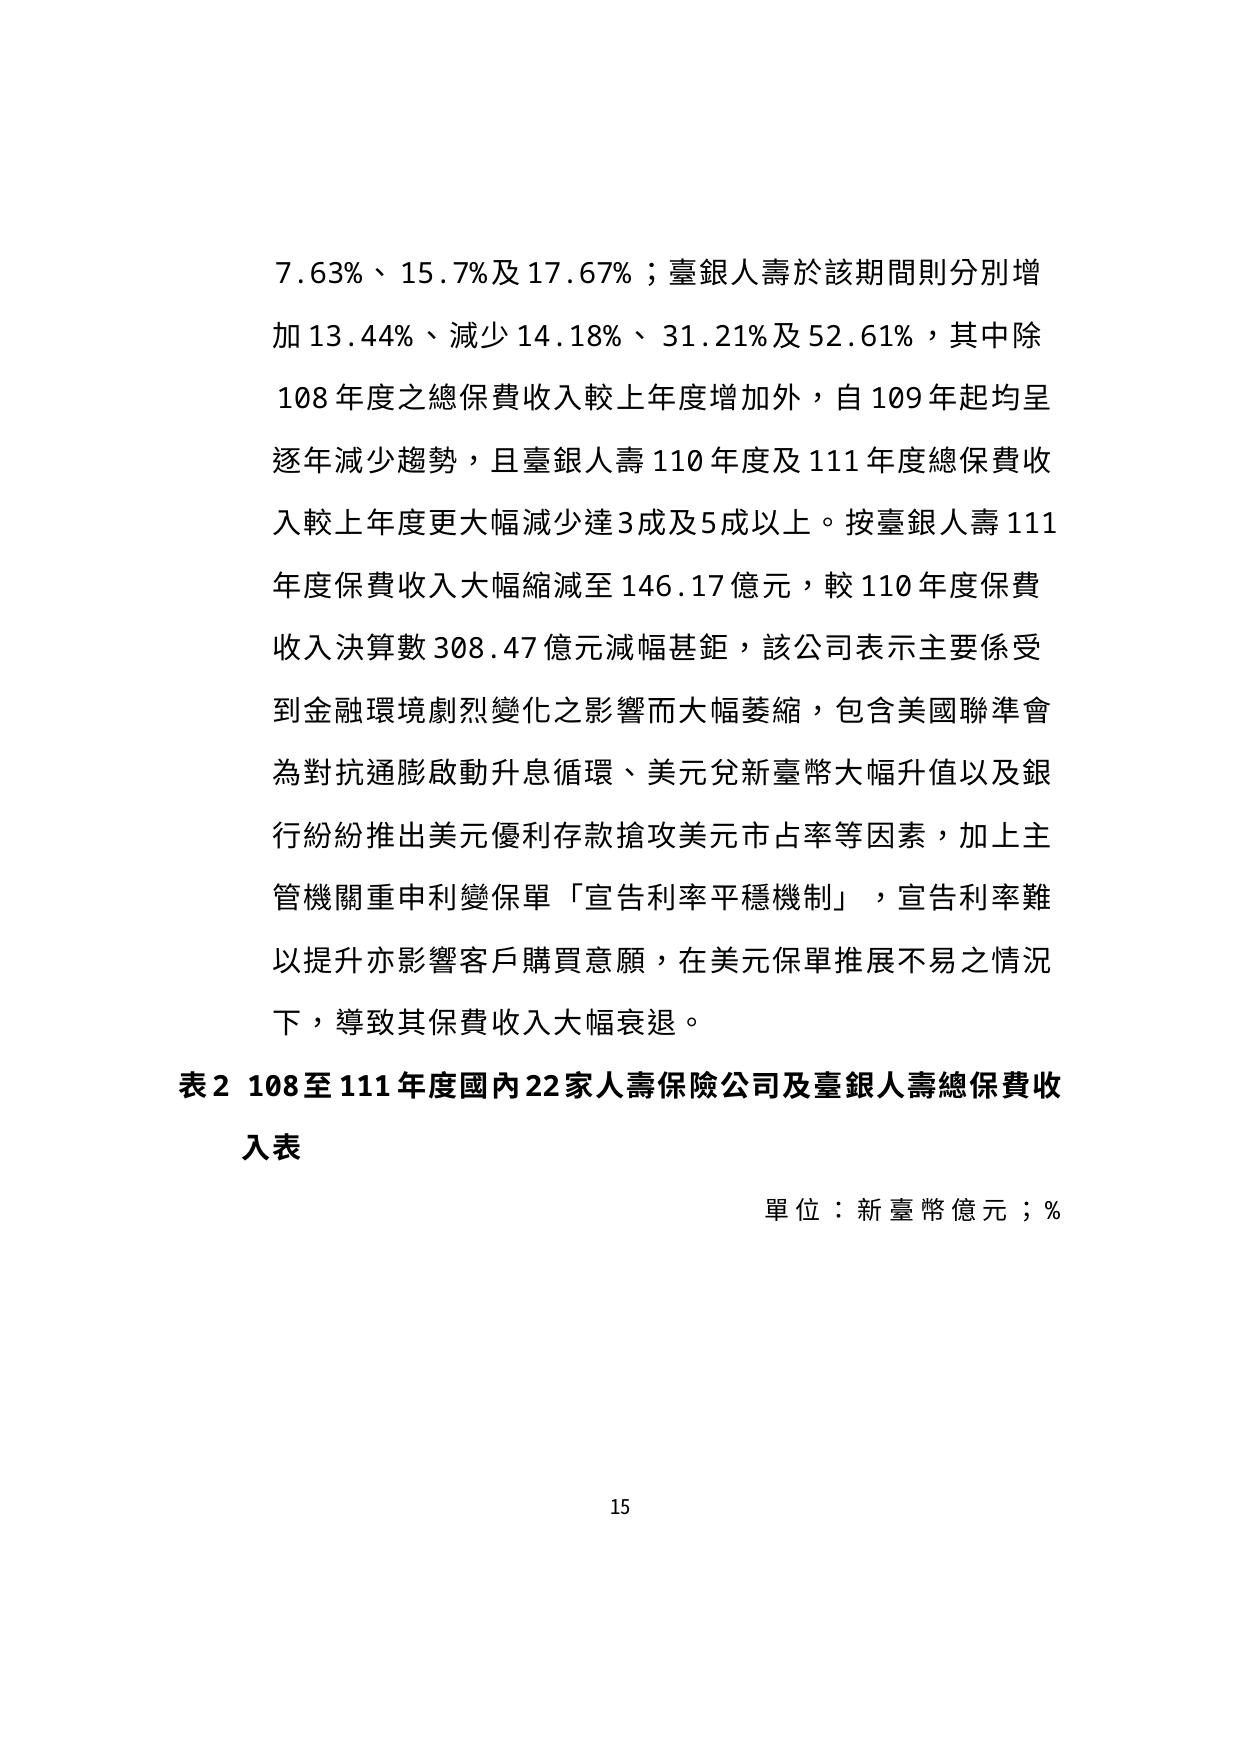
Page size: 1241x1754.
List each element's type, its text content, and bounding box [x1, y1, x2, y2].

text 表2 108至111年度國內22家人壽保險公司及臺銀人壽總保費收入表 [177, 1042, 1063, 1167]
text 單位：新臺幣億元；% [177, 1167, 1063, 1229]
text 7.63%、15.7%及17.67%；臺銀人壽於該期間則分別增加13.44%、減少14.18%、31.21%及52.61%，其中除108年度之總保費收入較上年度增加外，自109年起均呈逐年減少趨勢，且臺銀人壽110年度及111年度總保費收入較上年度更大幅減少達3成及5成以上。按臺銀人壽111年度保費收入大幅縮減至146.17億元，較110年度保費收入決算數308.47億元減幅甚鉅，該公司表示主要係受到金融環境劇烈變化之影響而大幅萎縮，包含美國聯準會為對抗通膨啟動升息循環、美元兌新臺幣大幅升值以及銀行紛紛推出美元優利存款搶攻美元市占率等因素，加上主管機關重申利變保單「宣告利率平穩機制」，宣告利率難以提升亦影響客戶購買意願，在美元保單推展不易之情況下，導致其保費收入大幅衰退。 [266, 229, 1063, 1042]
